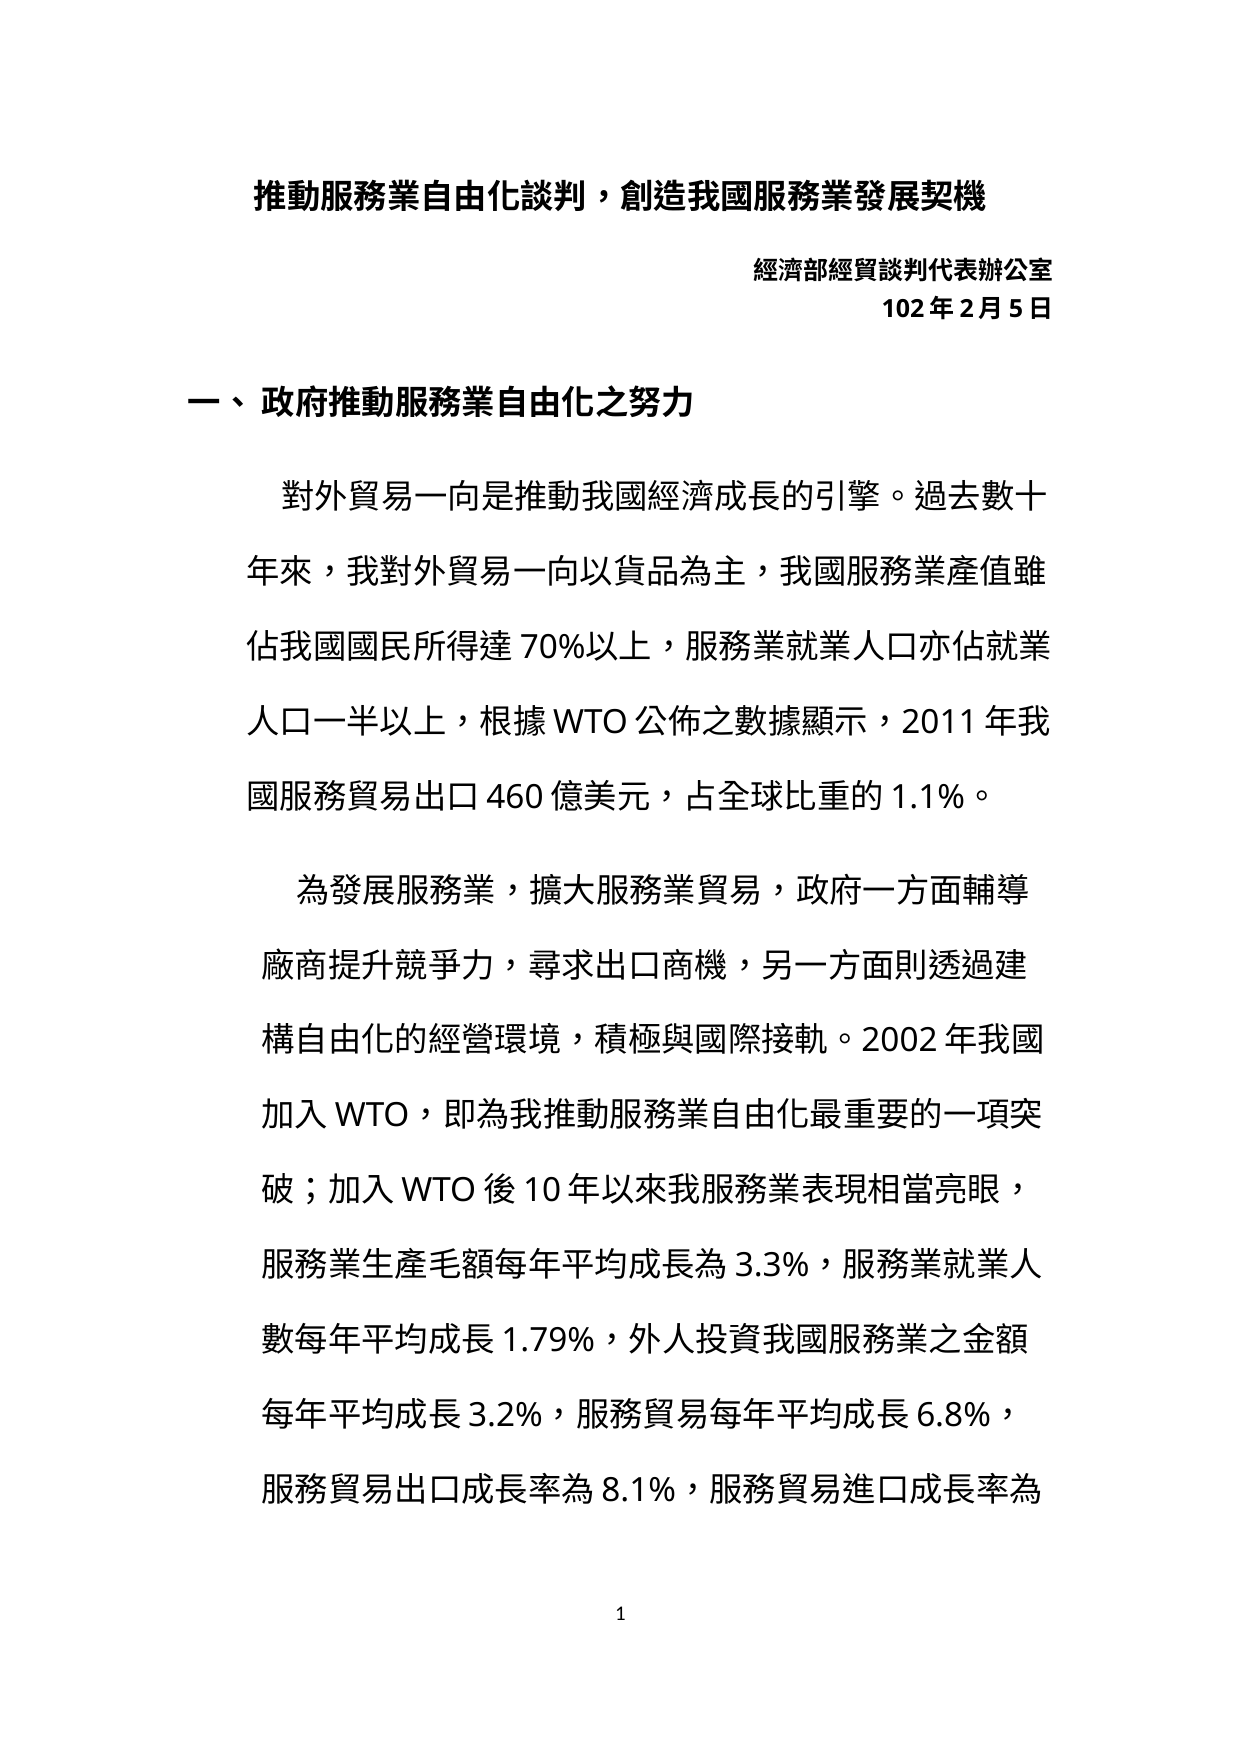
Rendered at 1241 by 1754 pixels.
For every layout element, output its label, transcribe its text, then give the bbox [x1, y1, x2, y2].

text 102年2月5日 [187, 281, 1053, 319]
list 政府推動服務業自由化之努力 [187, 356, 1053, 431]
text 推動服務業自由化談判，創造我國服務業發展契機 [187, 150, 1053, 225]
text 對外貿易一向是推動我國經濟成長的引擎。過去數十年來，我對外貿易一向以貨品為主，我國服務業產值雖佔我國國民所得達70%以上，服務業就業人口亦佔就業人口一半以上，根據WTO公佈之數據顯示，2011年我國服務貿易出口460億美元，占全球比重的1.1%。 [246, 450, 1053, 825]
text 為發展服務業，擴大服務業貿易，政府一方面輔導廠商提升競爭力，尋求出口商機，另一方面則透過建構自由化的經營環境，積極與國際接軌。2002年我國加入WTO，即為我推動服務業自由化最重要的一項突破；加入WTO後10年以來我服務業表現相當亮眼，服務業生產毛額每年平均成長為3.3%，服務業就業人數每年平均成長1.79%，外人投資我國服務業之金額每年平均成長3.2%，服務貿易每年平均成長6.8%，服務貿易出口成長率為8.1%，服務貿易進口成長率為 [261, 844, 1053, 1519]
text 經濟部經貿談判代表辦公室 [187, 244, 1053, 281]
